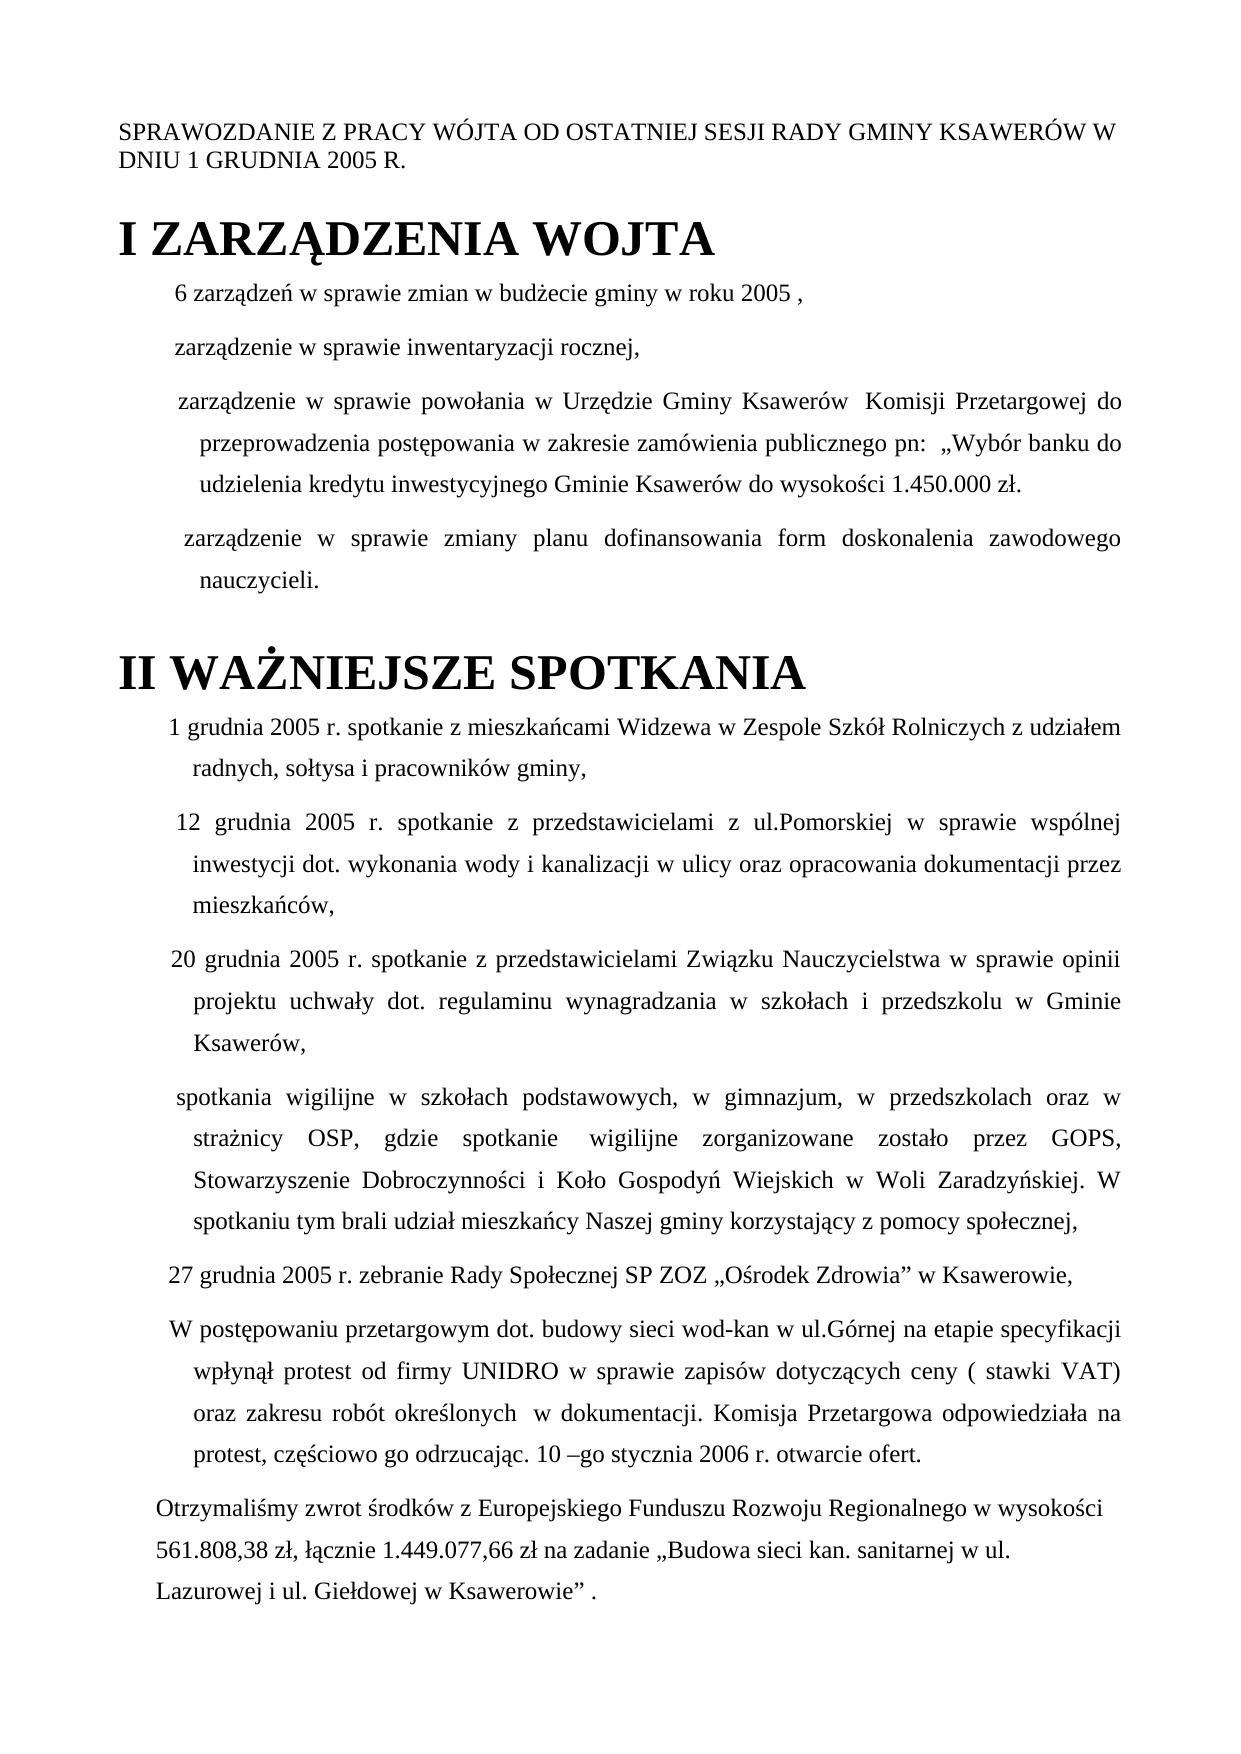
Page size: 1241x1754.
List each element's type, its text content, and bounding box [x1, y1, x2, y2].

text Otrzymaliśmy zwrot środków z Europejskiego Funduszu Rozwoju Regionalnego w wysokości 561.808,38 zł, łącznie 1.449.077,66 zł na zadanie „Budowa sieci kan. sanitarnej w ul. Lazurowej i ul. Giełdowej w Ksawerowie” . [156, 1494, 1122, 1605]
text 12 grudnia 2005 r. spotkanie z przedstawicielami z ul.Pomorskiej w sprawie wspólnej inwestycji dot. wykonania wody i kanalizacji w ulicy oraz opracowania dokumentacji przez mieszkańców, [155, 808, 1122, 919]
text zarządzenie w sprawie zmiany planu dofinansowania form doskonalenia zawodowego nauczycieli. [162, 524, 1122, 593]
text W postępowaniu przetargowym dot. budowy sieci wod-kan w ul.Górnej na etapie specyfikacji wpłynął protest od firmy UNIDRO w sprawie zapisów dotyczących ceny ( stawki VAT) oraz zakresu robót określonych w dokumentacji. Komisja Przetargowa odpowiedziała na protest, częściowo go odrzucając. 10 –go stycznia 2006 r. otwarcie ofert. [156, 1316, 1122, 1468]
text 27 grudnia 2005 r. zebranie Rady Społecznej SP ZOZ „Ośrodek Zdrowia” w Ksawerowie, [156, 1262, 1122, 1289]
subtitle I ZARZĄDZENIA WOJTA [118, 211, 1122, 266]
text 6 zarządzeń w sprawie zmian w budżecie gminy w roku 2005 , [162, 279, 1122, 307]
text spotkania wigilijne w szkołach podstawowych, w gimnazjum, w przedszkolach oraz w strażnicy OSP, gdzie spotkanie wigilijne zorganizowane zostało przez GOPS, Stowarzyszenie Dobroczynności i Koło Gospodyń Wiejskich w Woli Zaradzyńskiej. W spotkaniu tym brali udział mieszkańcy Naszej gminy korzystający z pomocy społecznej, [156, 1083, 1122, 1235]
text 1 grudnia 2005 r. spotkanie z mieszkańcami Widzewa w Zespole Szkół Rolniczych z udziałem radnych, sołtysa i pracowników gminy, [155, 713, 1122, 782]
subtitle II WAŻNIEJSZE SPOTKANIA [118, 645, 1122, 700]
text zarządzenie w sprawie powołania w Urzędzie Gminy Ksawerów Komisji Przetargowej do przeprowadzenia postępowania w zakresie zamówienia publicznego pn: „Wybór banku do udzielenia kredytu inwestycyjnego Gminie Ksawerów do wysokości 1.450.000 zł. [162, 387, 1122, 498]
text 20 grudnia 2005 r. spotkanie z przedstawicielami Związku Nauczycielstwa w sprawie opinii projektu uchwały dot. regulaminu wynagradzania w szkołach i przedszkolu w Gminie Ksawerów, [156, 946, 1122, 1056]
text zarządzenie w sprawie inwentaryzacji rocznej, [162, 333, 1122, 361]
text SPRAWOZDANIE Z PRACY WÓJTA OD OSTATNIEJ SESJI RADY GMINY KSAWERÓW W DNIU 1 GRUDNIA 2005 R. [118, 118, 1122, 173]
